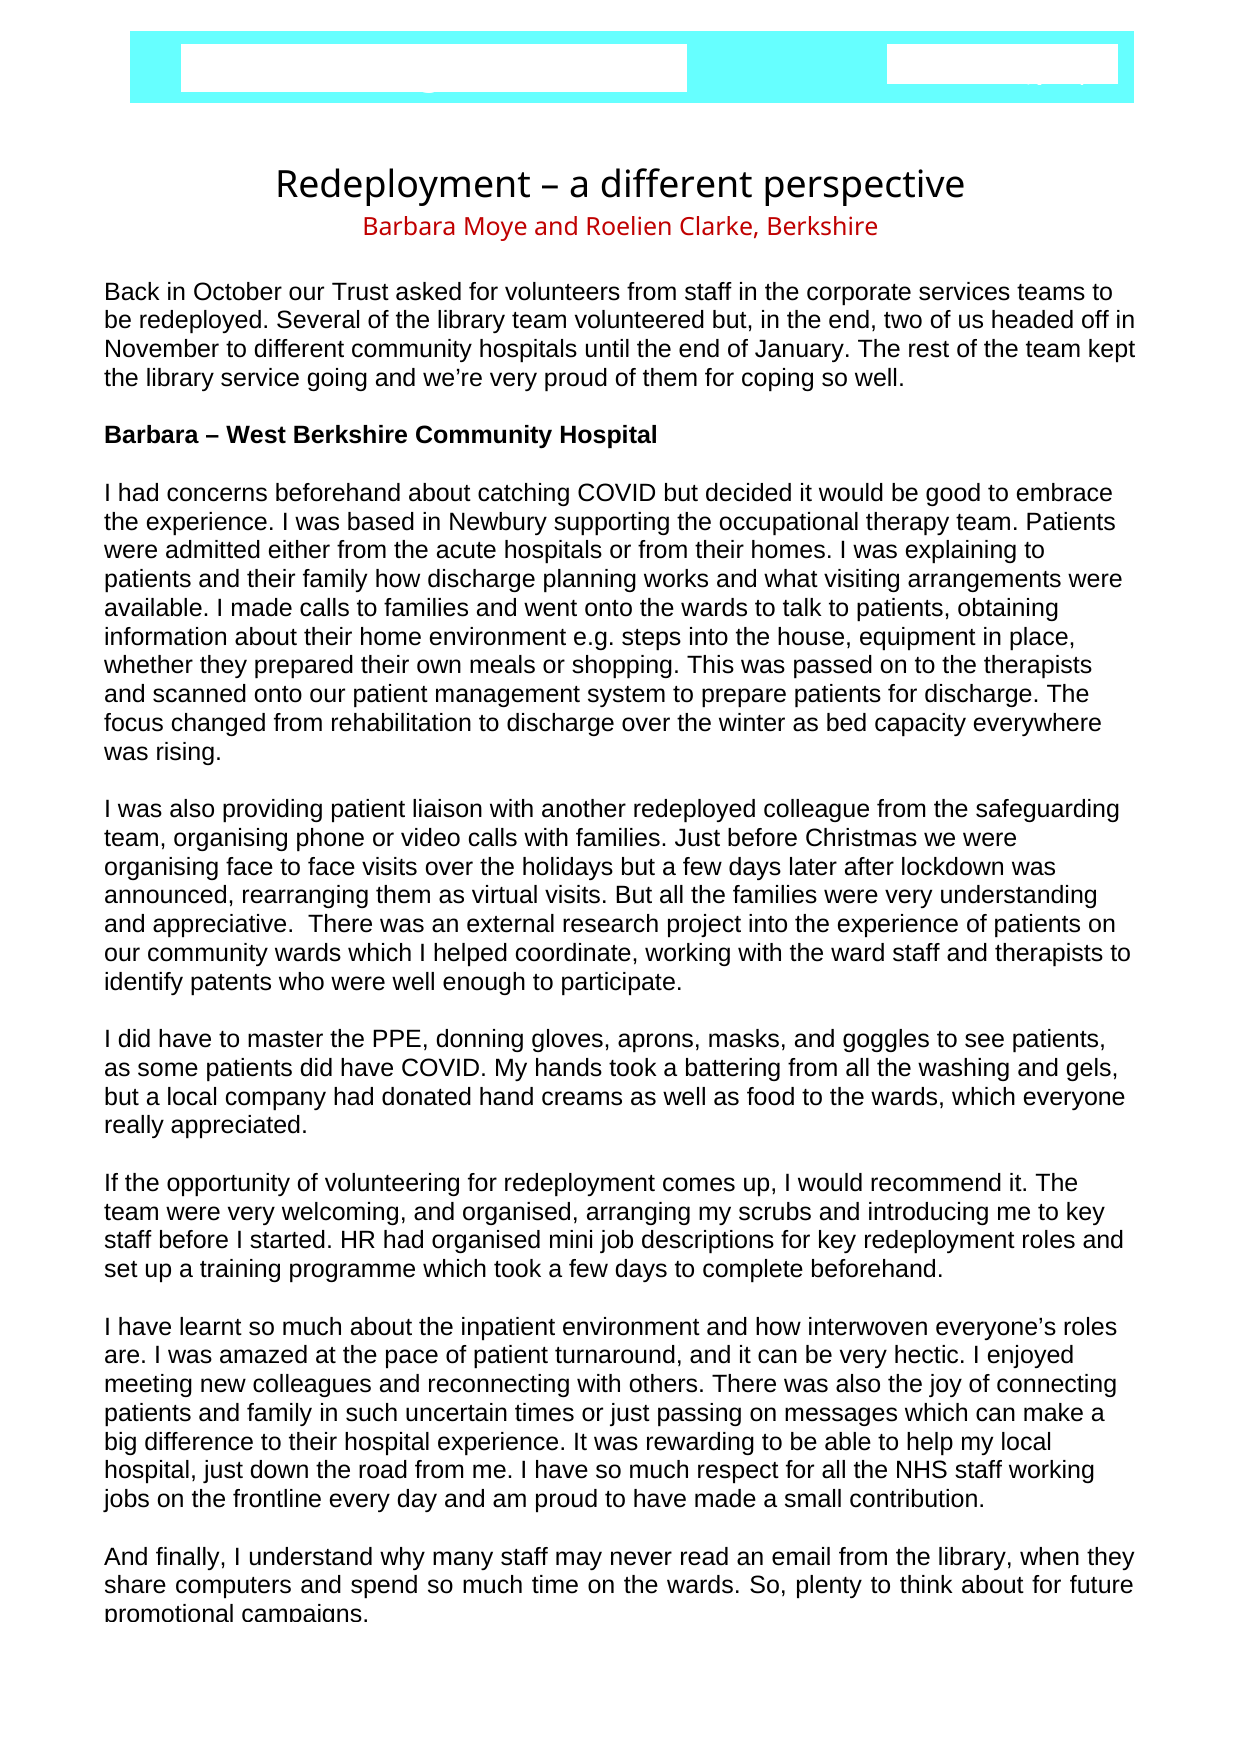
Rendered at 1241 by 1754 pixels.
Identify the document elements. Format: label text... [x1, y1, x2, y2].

text I have learnt so much about the inpatient environment and how interwoven everyone’s roles are. I was amazed at the pace of patient turnaround, and it can be very hectic. I enjoyed meeting new colleagues and reconnecting with others. There was also the joy of connecting patients and family in such uncertain times or just passing on messages which can make a big difference to their hospital experience. It was rewarding to be able to help my local hospital, just down the road from me. I have so much respect for all the NHS staff working jobs on the frontline every day and am proud to have made a small contribution. [104, 1312, 1137, 1513]
text I did have to master the PPE, donning gloves, aprons, masks, and goggles to see patients, as some patients did have COVID. My hands took a battering from all the washing and gels, but a local company had donated hand creams as well as food to the wards, which everyone really appreciated. [104, 1024, 1137, 1139]
text I was also providing patient liaison with another redeployed colleague from the safeguarding team, organising phone or video calls with families. Just before Christmas we were organising face to face visits over the holidays but a few days later after lockdown was announced, rearranging them as virtual visits. But all the families were very understanding and appreciative. There was an external research project into the experience of patients on our community wards which I helped coordinate, working with the ward staff and therapists to identify patents who were well enough to participate. [104, 794, 1137, 995]
text Barbara – West Berkshire Community Hospital [104, 420, 1137, 449]
text I had concerns beforehand about catching COVID but decided it would be good to embrace the experience. I was based in Newbury supporting the occupational therapy team. Patients were admitted either from the acute hospitals or from their homes. I was explaining to patients and their family how discharge planning works and what visiting arrangements were available. I made calls to families and went onto the wards to talk to patients, obtaining information about their home environment e.g. steps into the house, equipment in place, whether they prepared their own meals or shopping. This was passed on to the therapists and scanned onto our patient management system to prepare patients for discharge. The focus changed from rehabilitation to discharge over the winter as bed capacity everywhere was rising. [104, 478, 1137, 765]
text Back in October our Trust asked for volunteers from staff in the corporate services teams to be redeployed. Several of the library team volunteered but, in the end, two of us headed off in November to different community hospitals until the end of January. The rest of the team kept the library service going and we’re very proud of them for coping so well. [104, 277, 1137, 392]
text And finally, I understand why many staff may never read an email from the library, when they share computers and spend so much time on the wards. So, plenty to think about for future promotional campaigns. [104, 1542, 1137, 1622]
text If the opportunity of volunteering for redeployment comes up, I would recommend it. The team were very welcoming, and organised, arranging my scrubs and introducing me to key staff before I started. HR had organised mini job descriptions for key redeployment roles and set up a training programme which took a few days to complete beforehand. [104, 1168, 1137, 1283]
text Barbara Moye and Roelien Clarke, Berkshire [104, 208, 1137, 243]
text Redeployment – a different perspective [104, 157, 1137, 208]
